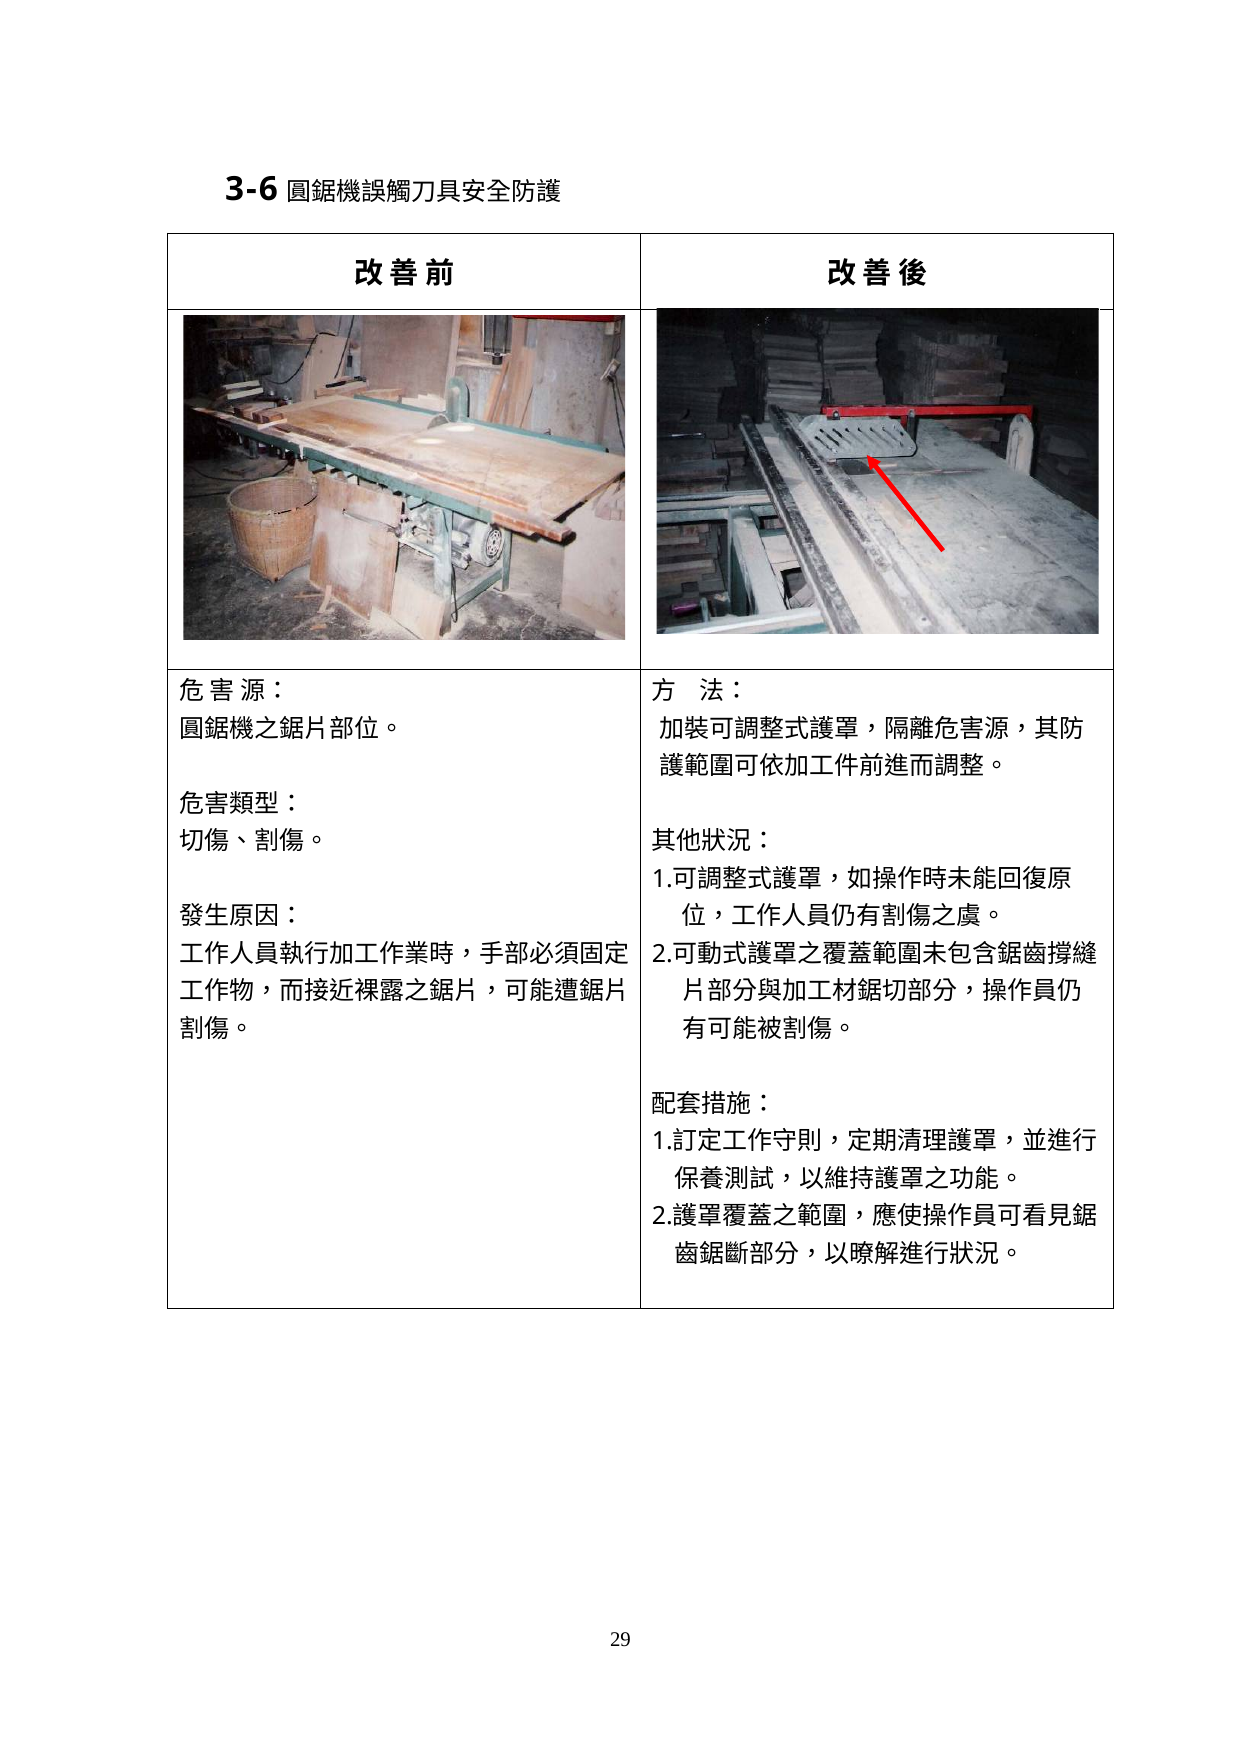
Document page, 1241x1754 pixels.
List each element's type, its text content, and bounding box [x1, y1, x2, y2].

picture [656, 308, 1099, 634]
table_cell 危 害 源： 圓鋸機之鋸片部位。 危害類型： 切傷、割傷。 發生原因： 工作人員執行加工作業時，手部必須固定工作物，而接近裸露之鋸片，可能遭鋸片割傷。 [168, 670, 640, 1308]
text 3-6 圓鋸機誤觸刀具安全防護 [187, 164, 1053, 210]
table_cell [168, 310, 640, 669]
table_header 改 善 前 [168, 234, 640, 309]
table_header 改 善 後 [641, 234, 1113, 309]
picture [183, 315, 626, 640]
table_cell 方 法： 加裝可調整式護罩，隔離危害源，其防護範圍可依加工件前進而調整。 其他狀況： 1.可調整式護罩，如操作時未能回復原位，工作人員仍有割傷之虞。 2.可動式護罩之覆蓋範圍未包含鋸齒撐縫片部分與加工材鋸切部分，操作員仍有可能被割傷。 配套措施： 1.訂定工作守則，定期清理護罩，並進行保養測試，以維持護罩之功能。 2.護罩覆蓋之範圍，應使操作員可看見鋸齒鋸斷部分，以暸解進行狀況。 [641, 670, 1113, 1308]
table_cell [641, 309, 1113, 669]
